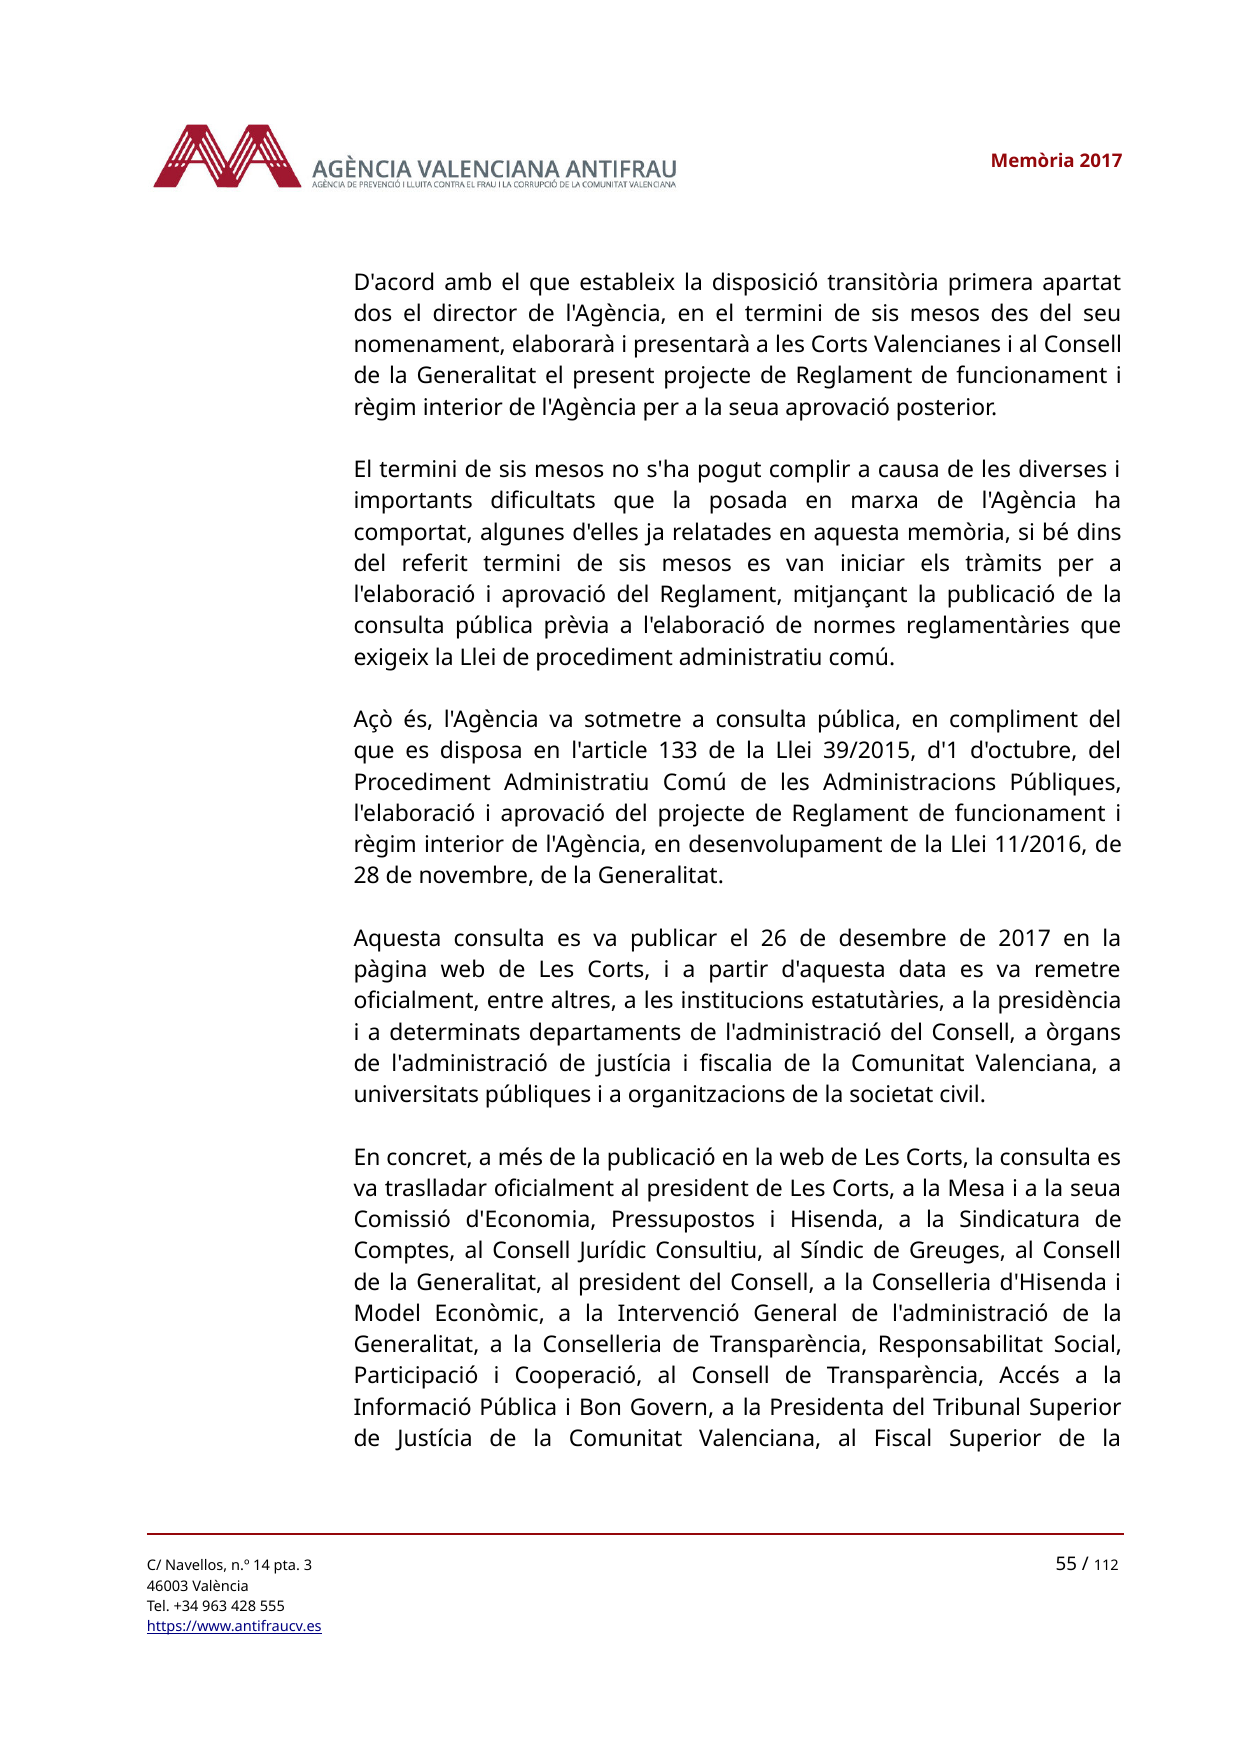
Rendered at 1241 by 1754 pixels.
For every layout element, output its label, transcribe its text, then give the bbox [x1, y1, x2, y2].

text En concret, a més de la publicació en la web de Les Corts, la consulta es va traslladar oficialment al president de Les Corts, a la Mesa i a la seua Comissió d'Economia, Pressupostos i Hisenda, a la Sindicatura de Comptes, al Consell Jurídic Consultiu, al Síndic de Greuges, al Consell de la Generalitat, al president del Consell, a la Conselleria d'Hisenda i Model Econòmic, a la Intervenció General de l'administració de la Generalitat, a la Conselleria de Transparència, Responsabilitat Social, Participació i Cooperació, al Consell de Transparència, Accés a la Informació Pública i Bon Govern, a la Presidenta del Tribunal Superior de Justícia de la Comunitat Valenciana, al Fiscal Superior de la [353, 1141, 1122, 1453]
text El termini de sis mesos no s'ha pogut complir a causa de les diverses i importants dificultats que la posada en marxa de l'Agència ha comportat, algunes d'elles ja relatades en aquesta memòria, si bé dins del referit termini de sis mesos es van iniciar els tràmits per a l'elaboració i aprovació del Reglament, mitjançant la publicació de la consulta pública prèvia a l'elaboració de normes reglamentàries que exigeix la Llei de procediment administratiu comú. [353, 453, 1122, 672]
picture [148, 112, 680, 197]
text Aquesta consulta es va publicar el 26 de desembre de 2017 en la pàgina web de Les Corts, i a partir d'aquesta data es va remetre oficialment, entre altres, a les institucions estatutàries, a la presidència i a determinats departaments de l'administració del Consell, a òrgans de l'administració de justícia i fiscalia de la Comunitat Valenciana, a universitats públiques i a organitzacions de la societat civil. [353, 922, 1122, 1109]
text D'acord amb el que estableix la disposició transitòria primera apartat dos el director de l'Agència, en el termini de sis mesos des del seu nomenament, elaborarà i presentarà a les Corts Valencianes i al Consell de la Generalitat el present projecte de Reglament de funcionament i règim interior de l'Agència per a la seua aprovació posterior. [353, 266, 1122, 422]
text Açò és, l'Agència va sotmetre a consulta pública, en compliment del que es disposa en l'article 133 de la Llei 39/2015, d'1 d'octubre, del Procediment Administratiu Comú de les Administracions Públiques, l'elaboració i aprovació del projecte de Reglament de funcionament i règim interior de l'Agència, en desenvolupament de la Llei 11/2016, de 28 de novembre, de la Generalitat. [353, 703, 1122, 891]
